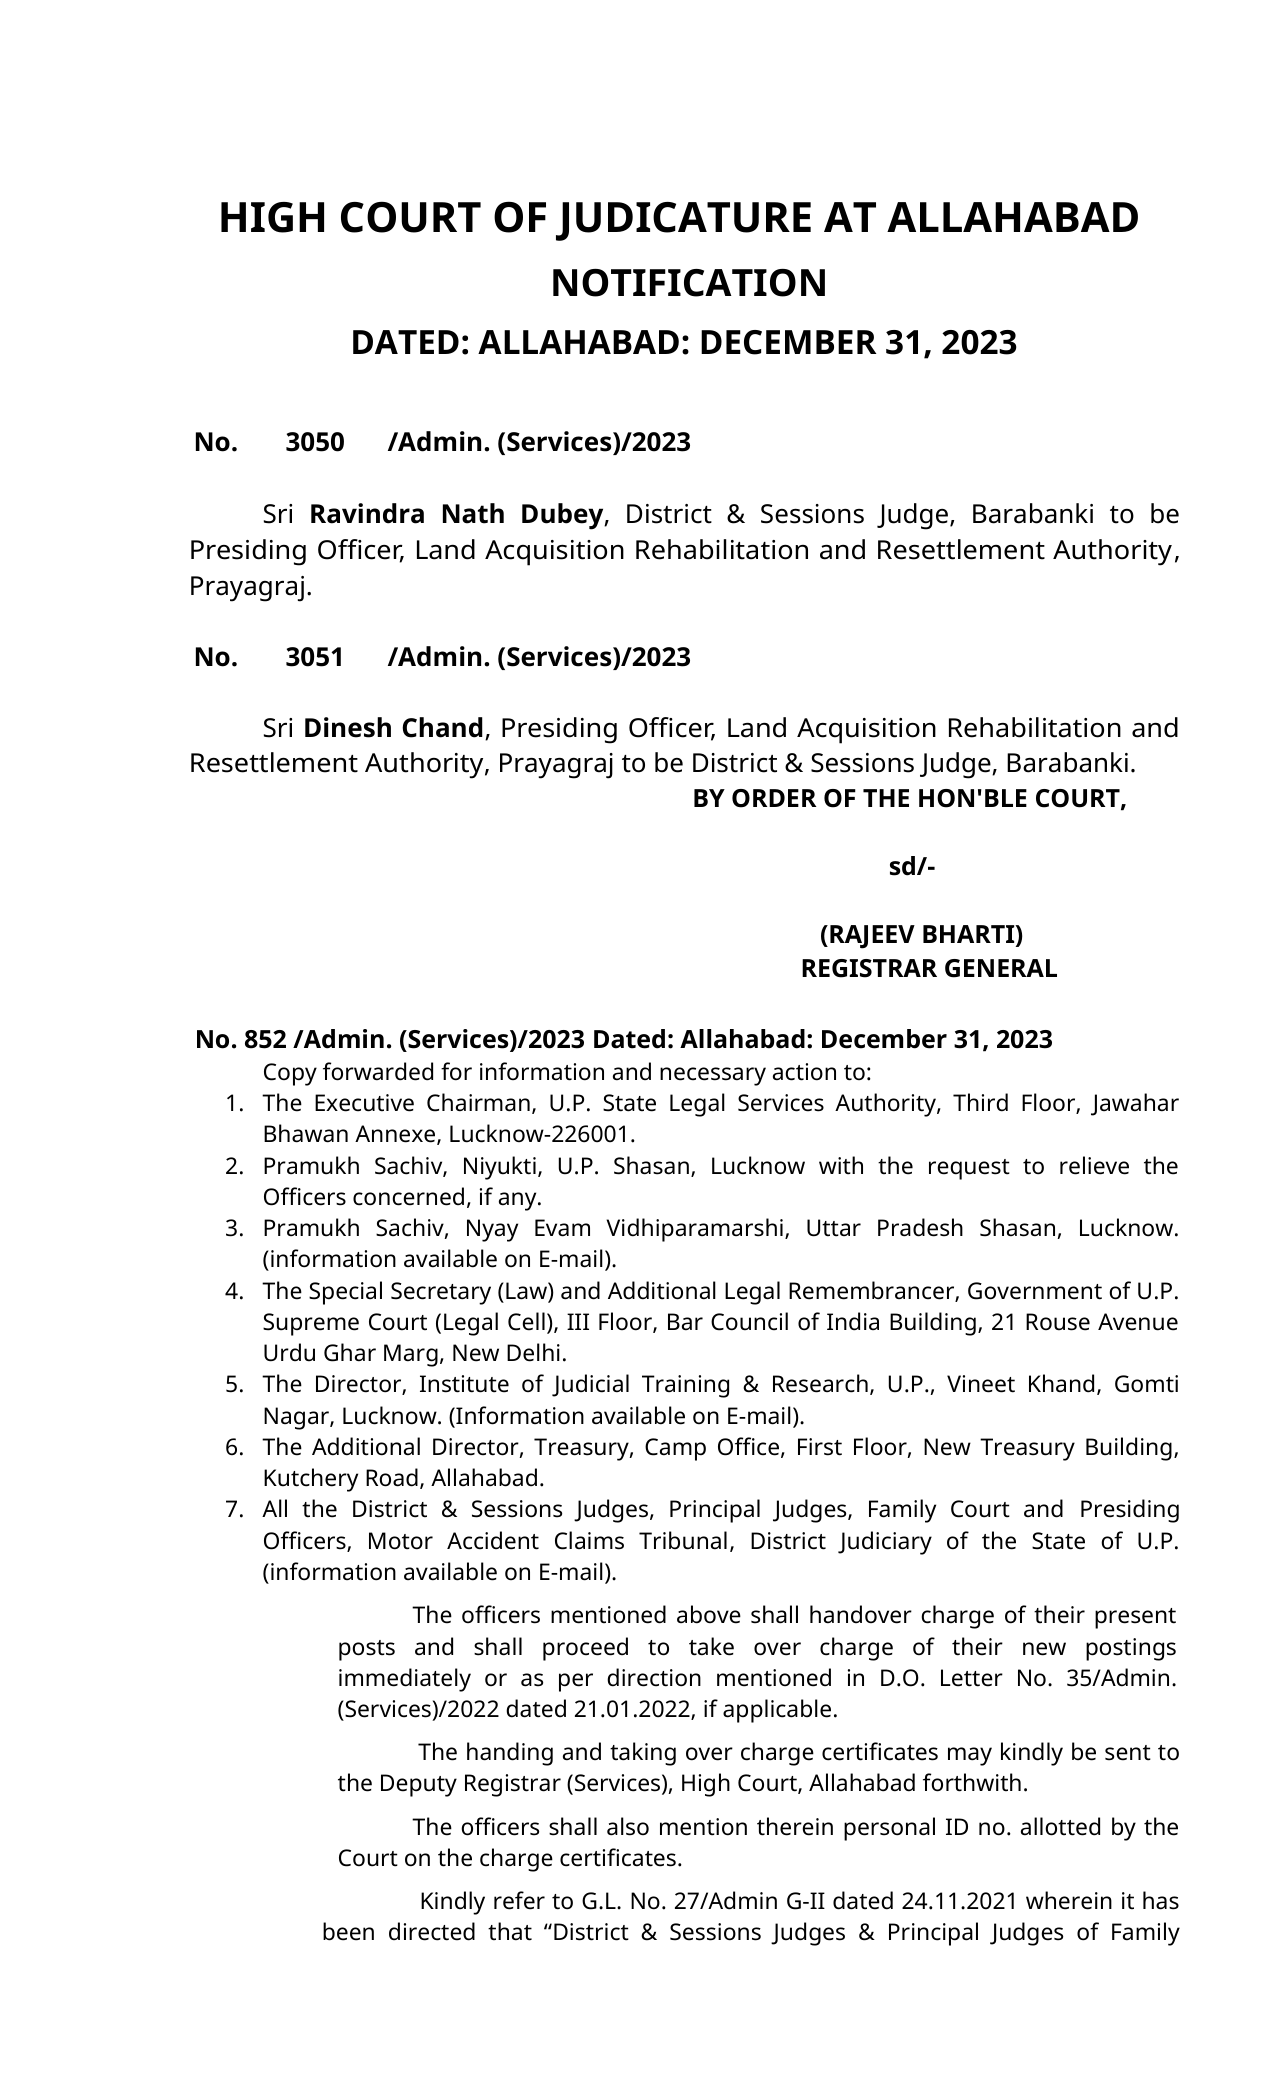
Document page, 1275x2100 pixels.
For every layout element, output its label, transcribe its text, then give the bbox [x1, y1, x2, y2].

text The handing and taking over charge certificates may kindly be sent to the Deputy Registrar (Services), High Court, Allahabad forthwith. [300, 1736, 1181, 1799]
table_header /Admin. (Services)/2023 [382, 633, 762, 679]
text The officers mentioned above shall handover charge of their present posts and shall proceed to take over charge of their new postings immediately or as per direction mentioned in D.O. Letter No. 35/Admin. (Services)/2022 dated 21.01.2022, if applicable. [337, 1599, 1178, 1724]
table_header No. [188, 633, 249, 679]
text BY ORDER OF THE HON'BLE COURT, [562, 781, 1181, 815]
list Pramukh Sachiv, Niyukti, U.P. Shasan, Lucknow with the request to relieve the Officers concerned, if any. [225, 1150, 1181, 1212]
subtitle DATED: ALLAHABAD: DECEMBER 31, 2023 [187, 319, 1181, 365]
table_header 3050 [249, 418, 382, 465]
text No. 852 /Admin. (Services)/2023 Dated: Allahabad: December 31, 2023 [187, 1022, 1181, 1056]
text Copy forwarded for information and necessary action to: [187, 1056, 1181, 1087]
text sd/- [187, 849, 1181, 883]
list All the District & Sessions Judges, Principal Judges, Family Court and Presiding Officers, Motor Accident Claims Tribunal, District Judiciary of the State of U.P. (information available on E-mail). [225, 1493, 1181, 1587]
list Pramukh Sachiv, Nyay Evam Vidhiparamarshi, Uttar Pradesh Shasan, Lucknow. (information available on E-mail). [225, 1212, 1181, 1275]
text The officers shall also mention therein personal ID no. allotted by the Court on the charge certificates. [337, 1811, 1181, 1873]
list The Special Secretary (Law) and Additional Legal Remembrancer, Government of U.P. Supreme Court (Legal Cell), III Floor, Bar Council of India Building, 21 Rouse Avenue Urdu Ghar Marg, New Delhi. [225, 1275, 1181, 1368]
title HIGH COURT OF JUDICATURE AT ALLAHABAD [150, 187, 1208, 244]
table_header No. [188, 418, 249, 465]
text REGISTRAR GENERAL [187, 951, 1181, 985]
list The Additional Director, Treasury, Camp Office, First Floor, New Treasury Building, Kutchery Road, Allahabad. [225, 1431, 1181, 1493]
list The Executive Chairman, U.P. State Legal Services Authority, Third Floor, Jawahar Bhawan Annexe, Lucknow-226001. [225, 1087, 1181, 1150]
table_header 3051 [249, 633, 382, 679]
text Kindly refer to G.L. No. 27/Admin G-II dated 24.11.2021 wherein it has been directed that “District & Sessions Judges & Principal Judges of Family [322, 1885, 1181, 1948]
text (RAJEEV BHARTI) [187, 917, 1181, 951]
subtitle Sri Dinesh Chand, Presiding Officer, Land Acquisition Rehabilitation and Resettlement Authority, Prayagraj to be District & Sessions Judge, Barabanki. [189, 709, 1181, 781]
table_header /Admin. (Services)/2023 [382, 418, 762, 465]
subtitle NOTIFICATION [187, 256, 1181, 307]
subtitle Sri Ravindra Nath Dubey, District & Sessions Judge, Barabanki to be Presiding Officer, Land Acquisition Rehabilitation and Resettlement Authority, Prayagraj. [189, 496, 1181, 603]
list The Director, Institute of Judicial Training & Research, U.P., Vineet Khand, Gomti Nagar, Lucknow. (Information available on E-mail). [225, 1368, 1181, 1431]
